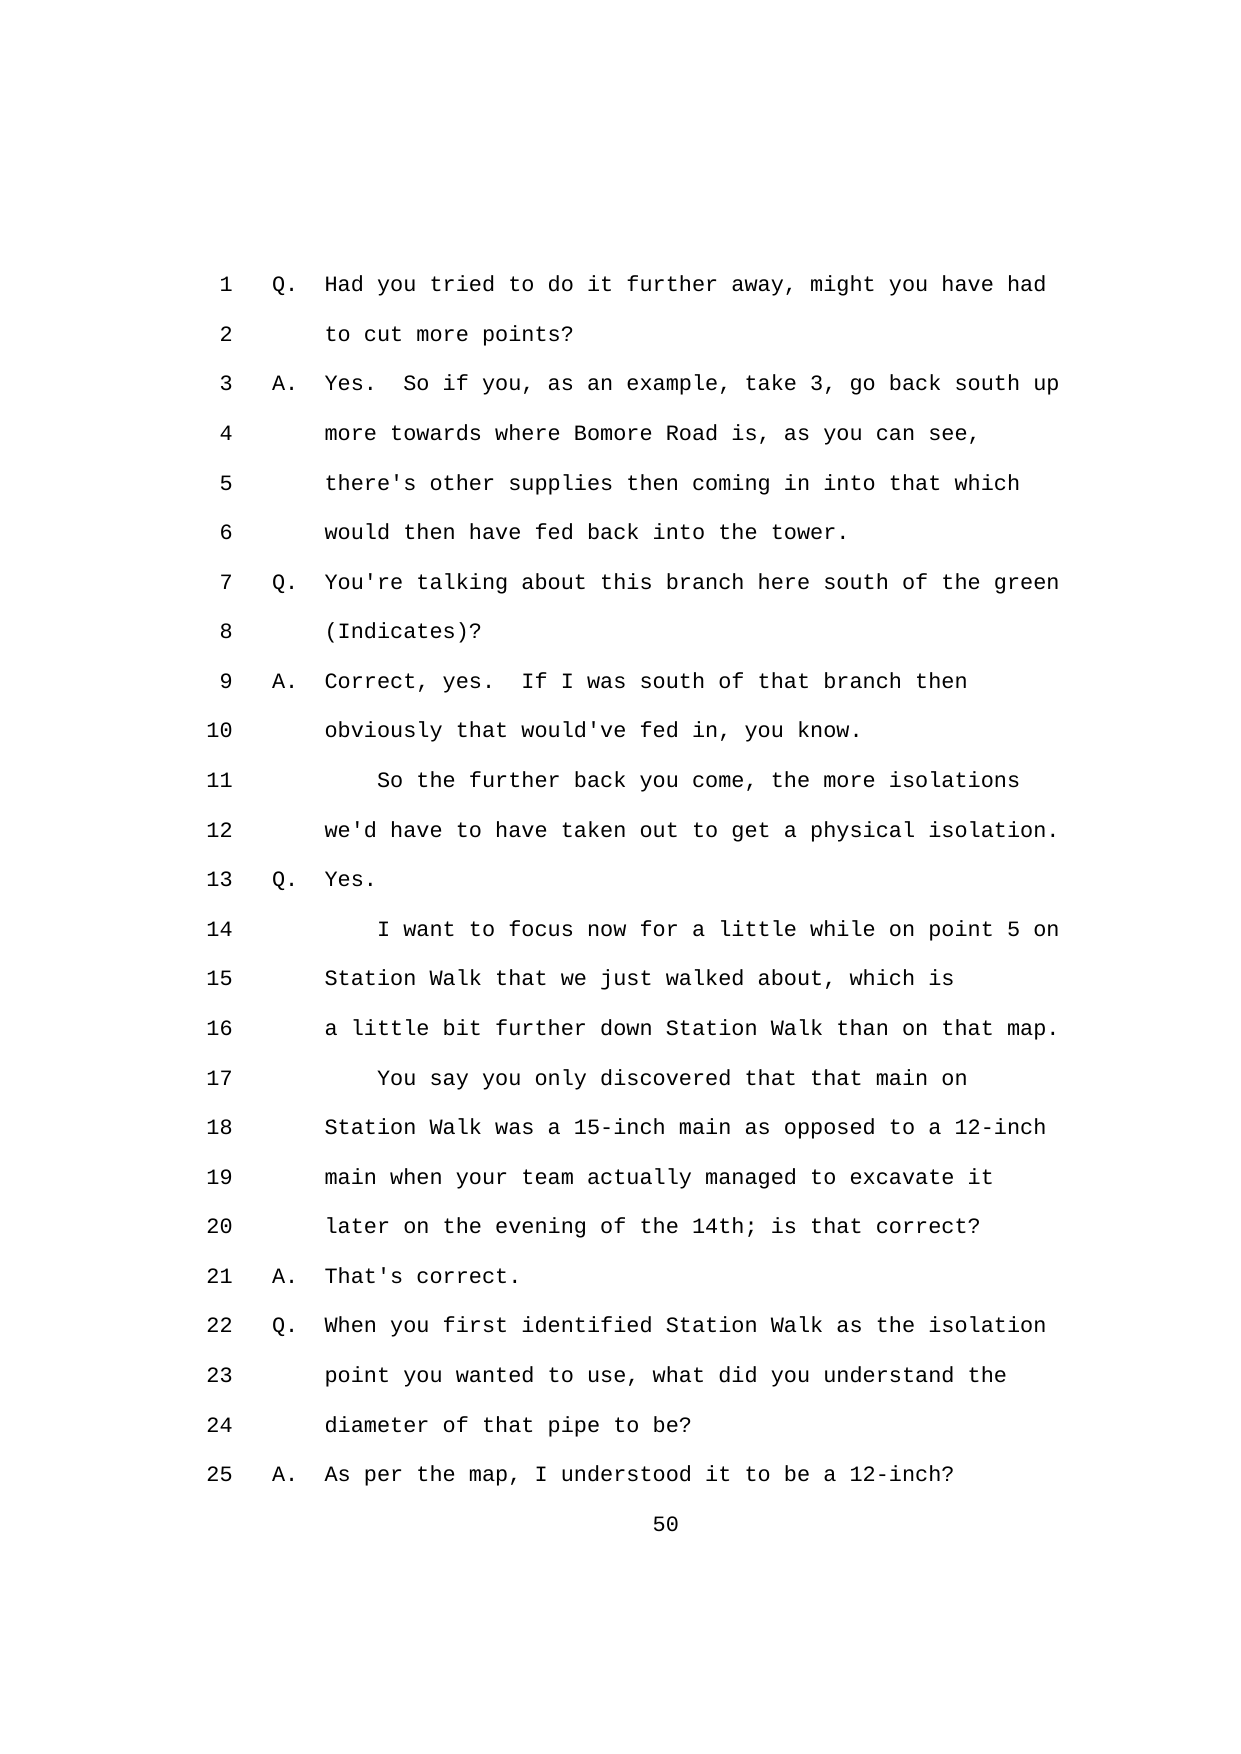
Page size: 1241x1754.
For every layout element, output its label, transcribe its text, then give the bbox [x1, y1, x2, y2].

text 15 Station Walk that we just walked about, which is [75, 967, 1165, 992]
text 10 obviously that would've fed in, you know. [75, 719, 1165, 744]
text 20 later on the evening of the 14th; is that correct? [75, 1215, 1165, 1240]
text 19 main when your team actually managed to excavate it [75, 1166, 1165, 1191]
text 21 A. That's correct. [75, 1265, 1165, 1290]
text 7 Q. You're talking about this branch here south of the green [75, 571, 1165, 596]
text 8 (Indicates)? [75, 620, 1165, 645]
text 14 I want to focus now for a little while on point 5 on [75, 918, 1165, 943]
text 6 would then have fed back into the tower. [75, 521, 1165, 546]
text 24 diameter of that pipe to be? [75, 1414, 1165, 1438]
text 17 You say you only discovered that that main on [75, 1067, 1165, 1091]
text 50 [75, 1513, 1165, 1538]
text 2 to cut more points? [75, 323, 1165, 348]
text 25 A. As per the map, I understood it to be a 12-inch? [75, 1463, 1165, 1488]
text 5 there's other supplies then coming in into that which [75, 472, 1165, 496]
text 18 Station Walk was a 15-inch main as opposed to a 12-inch [75, 1116, 1165, 1141]
text 4 more towards where Bomore Road is, as you can see, [75, 422, 1165, 447]
text 1 Q. Had you tried to do it further away, might you have had [75, 273, 1165, 298]
text 12 we'd have to have taken out to get a physical isolation. [75, 819, 1165, 843]
text 16 a little bit further down Station Walk than on that map. [75, 1017, 1165, 1042]
text 23 point you wanted to use, what did you understand the [75, 1364, 1165, 1389]
text 13 Q. Yes. [75, 868, 1165, 893]
text 3 A. Yes. So if you, as an example, take 3, go back south up [75, 372, 1165, 397]
text 11 So the further back you come, the more isolations [75, 769, 1165, 794]
text 22 Q. When you first identified Station Walk as the isolation [75, 1314, 1165, 1339]
text 9 A. Correct, yes. If I was south of that branch then [75, 670, 1165, 695]
